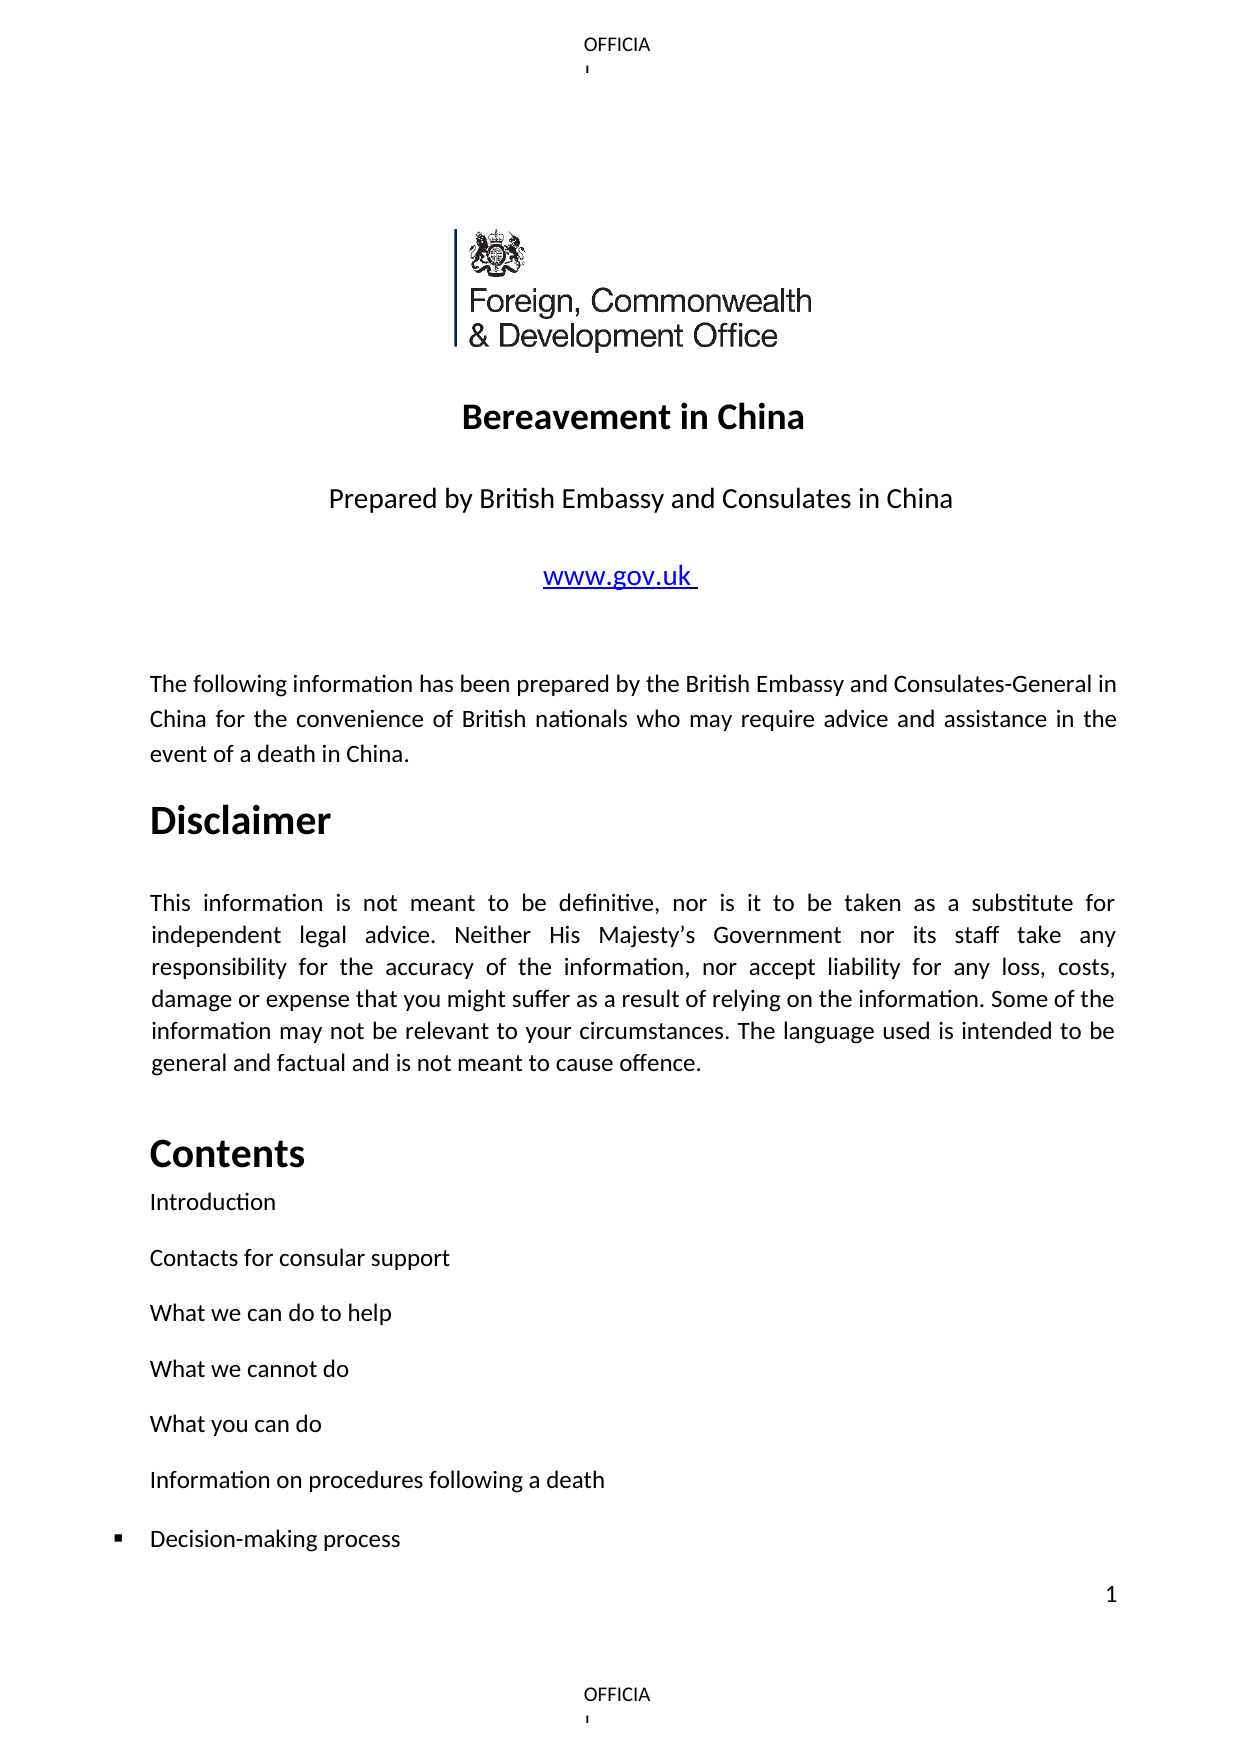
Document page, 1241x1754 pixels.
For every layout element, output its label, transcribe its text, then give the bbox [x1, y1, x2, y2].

text Information on procedures following a death [149, 1464, 1091, 1494]
text This information is not meant to be definitive, nor is it to be taken as a substitute for independent legal advice. Neither His Majesty’s Government nor its staff take any responsibility for the accuracy of the information, nor accept liability for any loss, costs, damage or expense that you might suffer as a result of relying on the information. Some of the information may not be relevant to your circumstances. The language used is intended to be general and factual and is not meant to cause offence. [150, 887, 1117, 1078]
text Prepared by British Embassy and Consulates in China [256, 480, 1117, 516]
text Disclaimer [150, 794, 1117, 845]
text Bereavement in China [150, 393, 1117, 439]
text Contacts for consular support [149, 1242, 1091, 1272]
text The following information has been prepared by the British Embassy and Consulates-General in China for the convenience of British nationals who may require advice and assistance in the event of a death in China. [149, 668, 1118, 769]
text Introduction [149, 1186, 1091, 1217]
list Decision-making process [112, 1524, 1091, 1554]
text What you can do [149, 1408, 1091, 1439]
text What we can do to help [149, 1297, 1091, 1328]
text What we cannot do [149, 1353, 1091, 1383]
subtitle Contents [149, 1127, 1117, 1177]
text www.gov.uk [150, 557, 1090, 593]
